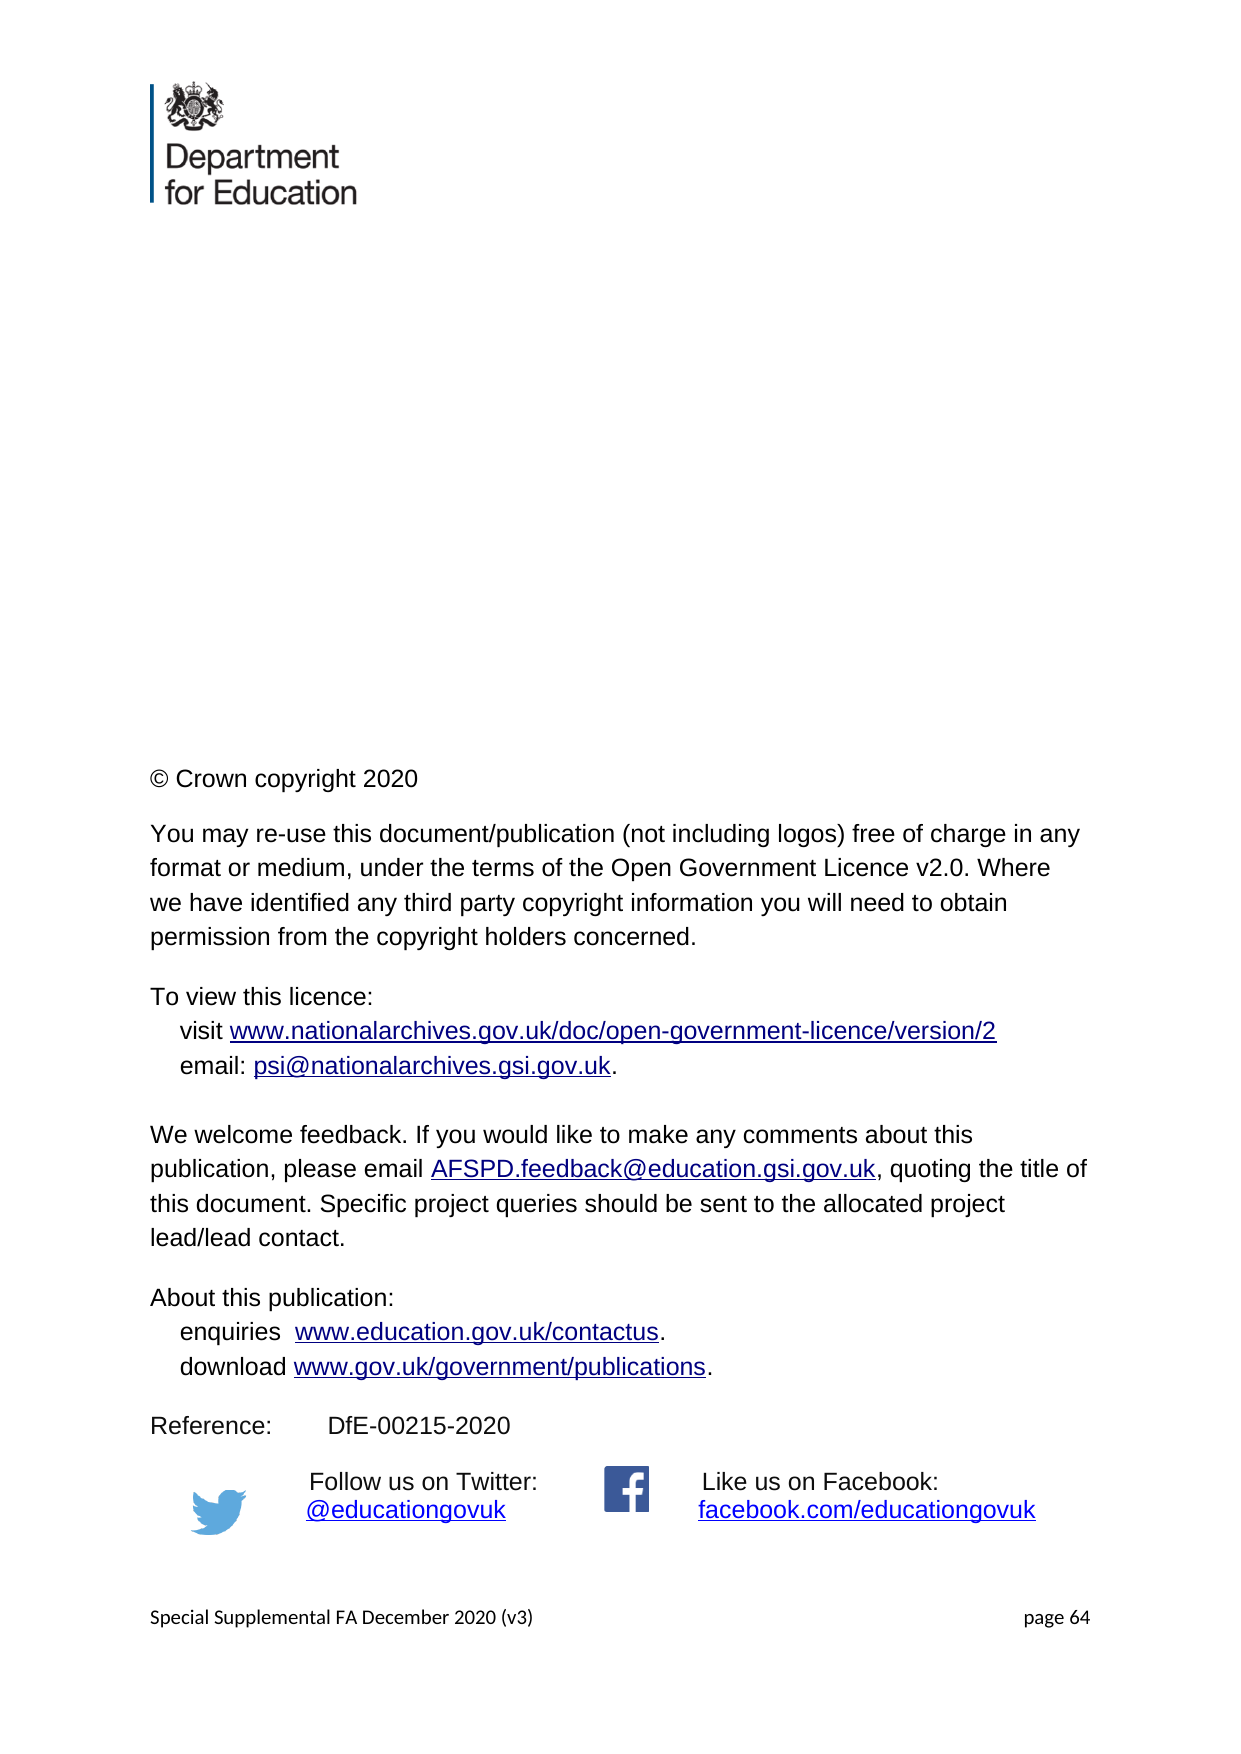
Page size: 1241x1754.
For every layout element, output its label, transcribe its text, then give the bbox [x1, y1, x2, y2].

text To view this licence: [150, 982, 1090, 1011]
text We welcome feedback. If you would like to make any comments about this publication, please email AFSPD.feedback@education.gsi.gov.uk, quoting the title of this document. Specific project queries should be sent to the allocated project lead/lead contact. [150, 1120, 1090, 1252]
text visit www.nationalarchives.gov.uk/doc/open-government-licence/version/2 [179, 1016, 1090, 1045]
text You may re-use this document/publication (not including logos) free of charge in any format or medium, under the terms of the Open Government Licence v2.0. Where we have identified any third party copyright information you will need to obtain permission from the copyright holders concerned. [150, 819, 1090, 951]
text email: psi@nationalarchives.gsi.gov.uk. [179, 1051, 1090, 1079]
table_header [590, 1466, 687, 1535]
text enquiries www.education.gov.uk/contactus. [179, 1317, 1090, 1346]
text About this publication: [150, 1283, 1090, 1311]
text download www.gov.uk/government/publications. [179, 1352, 1090, 1380]
text Reference: DfE-00215-2020 [150, 1411, 1090, 1440]
table_header Like us on Facebook: facebook.com/educationgovuk [687, 1466, 1047, 1535]
table_header [161, 1466, 294, 1535]
text © Crown copyright 2020 [150, 764, 1090, 792]
table_header Follow us on Twitter: @educationgovuk [294, 1466, 589, 1535]
